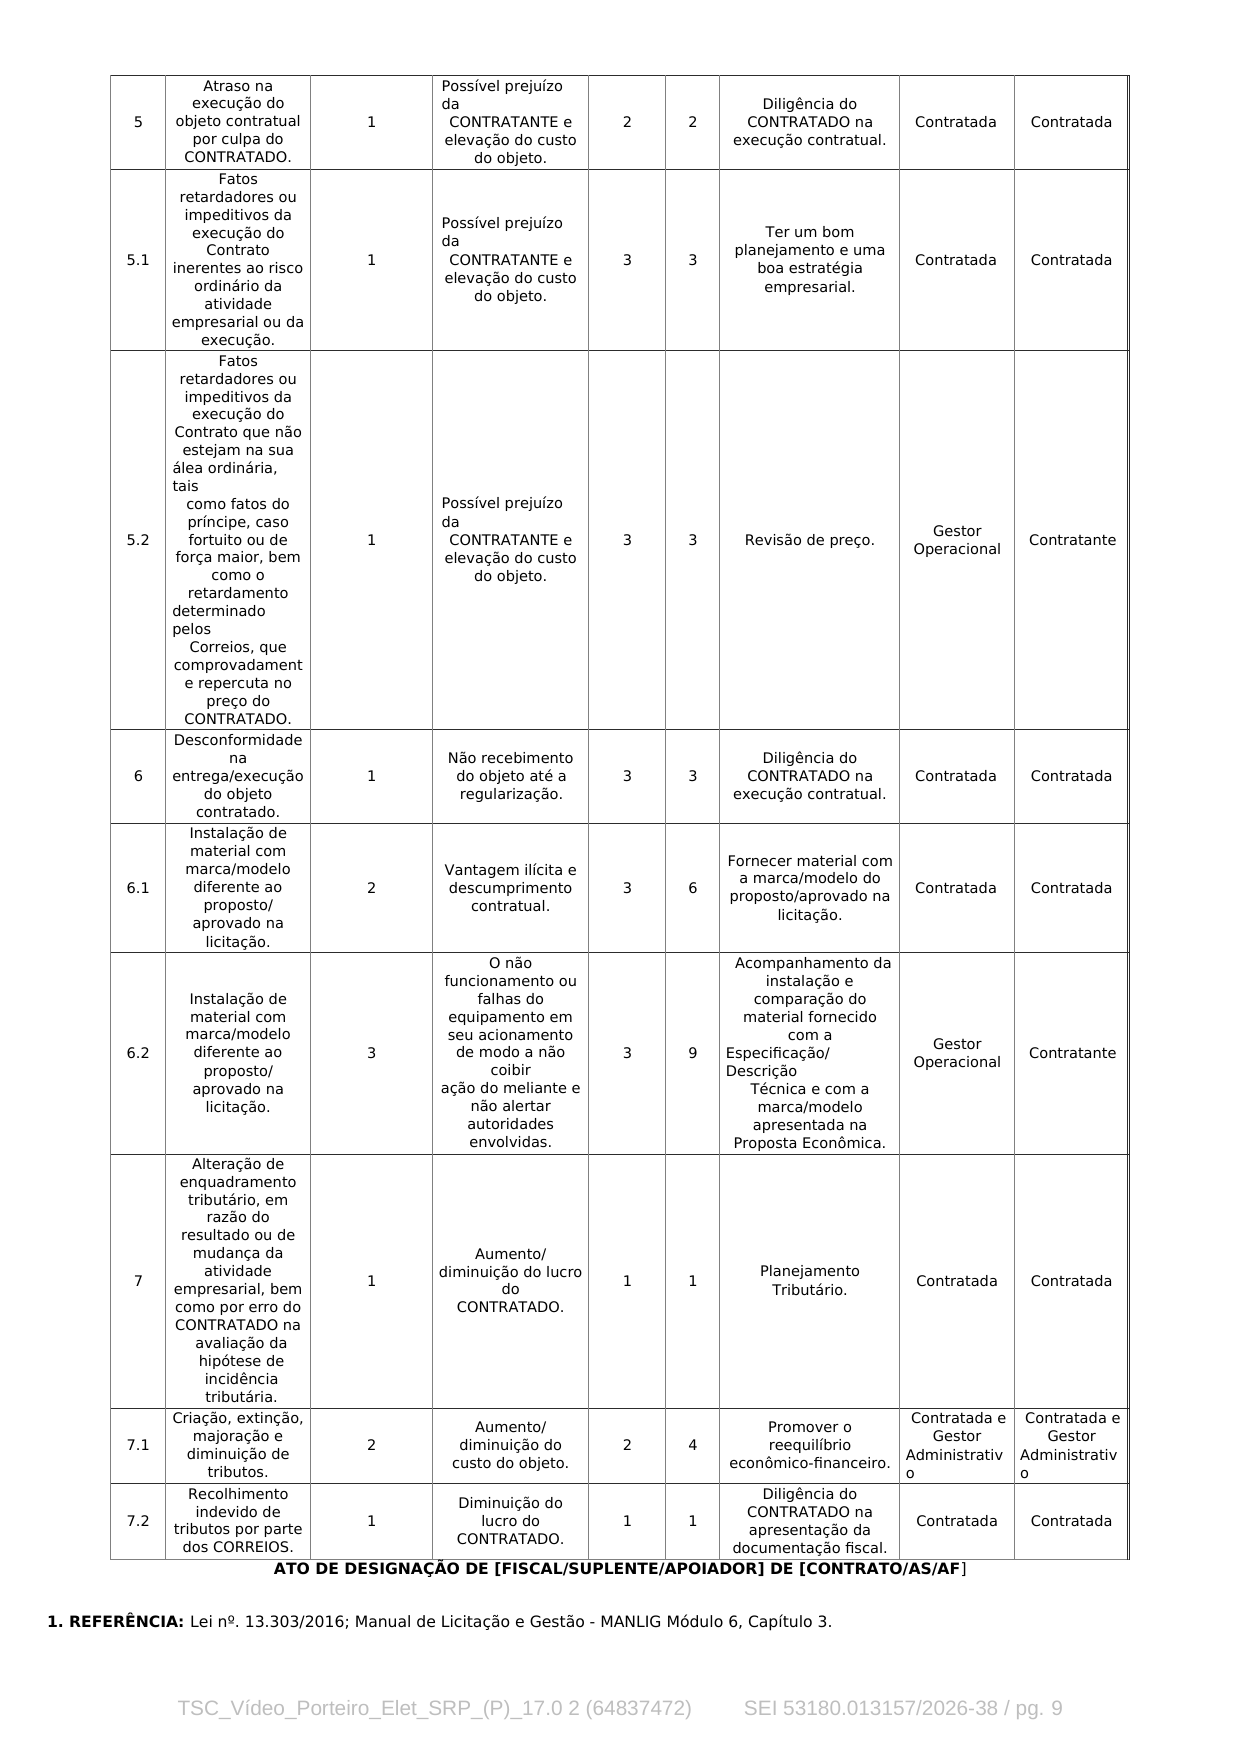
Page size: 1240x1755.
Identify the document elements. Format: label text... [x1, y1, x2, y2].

table_cell 3 [589, 953, 665, 1153]
table_cell Contratada e Gestor Administrativo [900, 1409, 1014, 1483]
table_cell Contratante [1015, 351, 1127, 729]
table_cell Contratada [1015, 730, 1127, 823]
table_cell 5.1 [111, 170, 165, 350]
table_cell 1 [666, 1155, 719, 1408]
table_cell 1 [311, 351, 432, 729]
table_cell Vantagem ilícita e descumprimento contratual. [433, 824, 588, 952]
table_cell 2 [589, 1409, 665, 1483]
table_cell 6.1 [111, 824, 165, 952]
table_cell 9 [666, 953, 719, 1153]
table_cell 3 [311, 953, 432, 1153]
table_cell Criação, extinção, majoração e diminuição de tributos. [166, 1409, 310, 1483]
text ATO DE DESIGNAÇÃO DE [FISCAL/SUPLENTE/APOIADOR] DE [CONTRATO/AS/AF] [274, 1560, 1186, 1578]
table_cell 6 [111, 730, 165, 823]
table_cell 5 [111, 76, 165, 169]
table_cell Alteração de enquadramento tributário, em razão do resultado ou de mudança da atividade empresarial, bem como por erro do CONTRATADO na avaliação da hipótese de incidência tributária. [166, 1155, 310, 1408]
table_cell Gestor Operacional [900, 953, 1014, 1153]
table_cell Possível prejuízo da CONTRATANTE e elevação do custo do objeto. [433, 170, 588, 350]
table_cell 7 [111, 1155, 165, 1408]
table_cell 1 [311, 76, 432, 169]
table_cell Recolhimento indevido de tributos por parte dos CORREIOS. [166, 1484, 310, 1559]
table_cell O não funcionamento ou falhas do equipamento em seu acionamento de modo a não coibir ação do meliante e não alertar autoridades envolvidas. [433, 953, 588, 1153]
table_cell 5.2 [111, 351, 165, 729]
table_cell Contratante [1015, 953, 1127, 1153]
table_cell Contratada [1015, 76, 1127, 169]
table_cell Revisão de preço. [720, 351, 899, 729]
table_cell Diligência do CONTRATADO na apresentação da documentação fiscal. [720, 1484, 899, 1559]
table_cell 6.2 [111, 953, 165, 1153]
table_cell 3 [666, 170, 719, 350]
table_cell 3 [666, 730, 719, 823]
table_cell 2 [589, 76, 665, 169]
table_cell Diligência do CONTRATADO na execução contratual. [720, 730, 899, 823]
table_cell Promover o reequilíbrio econômico-financeiro. [720, 1409, 899, 1483]
table_cell 4 [666, 1409, 719, 1483]
table_cell Atraso na execução do objeto contratual por culpa do CONTRATADO. [166, 76, 310, 169]
table_cell 2 [311, 1409, 432, 1483]
table_cell 1 [589, 1484, 665, 1559]
table_cell Instalação de material com marca/modelo diferente ao proposto/aprovado na licitação. [166, 824, 310, 952]
table_cell Contratada [900, 730, 1014, 823]
table_cell 1 [311, 170, 432, 350]
table_cell 1 [589, 1155, 665, 1408]
table_cell 2 [311, 824, 432, 952]
table_cell Contratada [900, 170, 1014, 350]
table_cell 3 [589, 170, 665, 350]
table_cell Acompanhamento da instalação e comparação do material fornecido com a Especificação/Descrição Técnica e com a marca/modelo apresentada na Proposta Econômica. [720, 953, 899, 1153]
table_cell Contratada [1015, 824, 1127, 952]
table_cell 3 [589, 730, 665, 823]
table_cell Fatos retardadores ou impeditivos da execução do Contrato que não estejam na sua álea ordinária, tais como fatos do príncipe, caso fortuito ou de força maior, bem como o retardamento determinado pelos Correios, que comprovadamente repercuta no preço do CONTRATADO. [166, 351, 310, 729]
table_cell 7.2 [111, 1484, 165, 1559]
table_cell Gestor Operacional [900, 351, 1014, 729]
table_cell Diminuição do lucro do CONTRATADO. [433, 1484, 588, 1559]
table_cell Ter um bom planejamento e uma boa estratégia empresarial. [720, 170, 899, 350]
table_cell 1 [311, 1484, 432, 1559]
table_cell Instalação de material com marca/modelo diferente ao proposto/aprovado na licitação. [166, 953, 310, 1153]
table_cell Planejamento Tributário. [720, 1155, 899, 1408]
table_cell Contratada e Gestor Administrativo [1015, 1409, 1127, 1483]
table_cell Aumento/diminuição do custo do objeto. [433, 1409, 588, 1483]
table_cell 3 [589, 351, 665, 729]
table_cell Diligência do CONTRATADO na execução contratual. [720, 76, 899, 169]
table_cell Desconformidade na entrega/execução do objeto contratado. [166, 730, 310, 823]
table_cell Contratada [900, 1155, 1014, 1408]
table_cell 2 [666, 76, 719, 169]
table_cell Contratada [900, 1484, 1014, 1559]
table_cell 3 [666, 351, 719, 729]
table_cell 1 [311, 1155, 432, 1408]
table_cell Não recebimento do objeto até a regularização. [433, 730, 588, 823]
table_cell Contratada [1015, 1484, 1127, 1559]
table_cell Fatos retardadores ou impeditivos da execução do Contrato inerentes ao risco ordinário da atividade empresarial ou da execução. [166, 170, 310, 350]
table_cell 1 [311, 730, 432, 823]
table_cell 1 [666, 1484, 719, 1559]
table_cell Contratada [1015, 1155, 1127, 1408]
table_cell 6 [666, 824, 719, 952]
table_cell 3 [589, 824, 665, 952]
table_cell Possível prejuízo da CONTRATANTE e elevação do custo do objeto. [433, 351, 588, 729]
table_cell Fornecer material com a marca/modelo do proposto/aprovado na licitação. [720, 824, 899, 952]
table_cell Contratada [900, 824, 1014, 952]
table_cell Contratada [900, 76, 1014, 169]
table_cell 7.1 [111, 1409, 165, 1483]
list REFERÊNCIA: Lei nº. 13.303/2016; Manual de Licitação e Gestão - MANLIG Módulo 6, Capítulo 3. [47, 1613, 1165, 1631]
table_cell Aumento/diminuição do lucro do CONTRATADO. [433, 1155, 588, 1408]
table_cell Possível prejuízo da CONTRATANTE e elevação do custo do objeto. [433, 76, 588, 169]
table_cell Contratada [1015, 170, 1127, 350]
